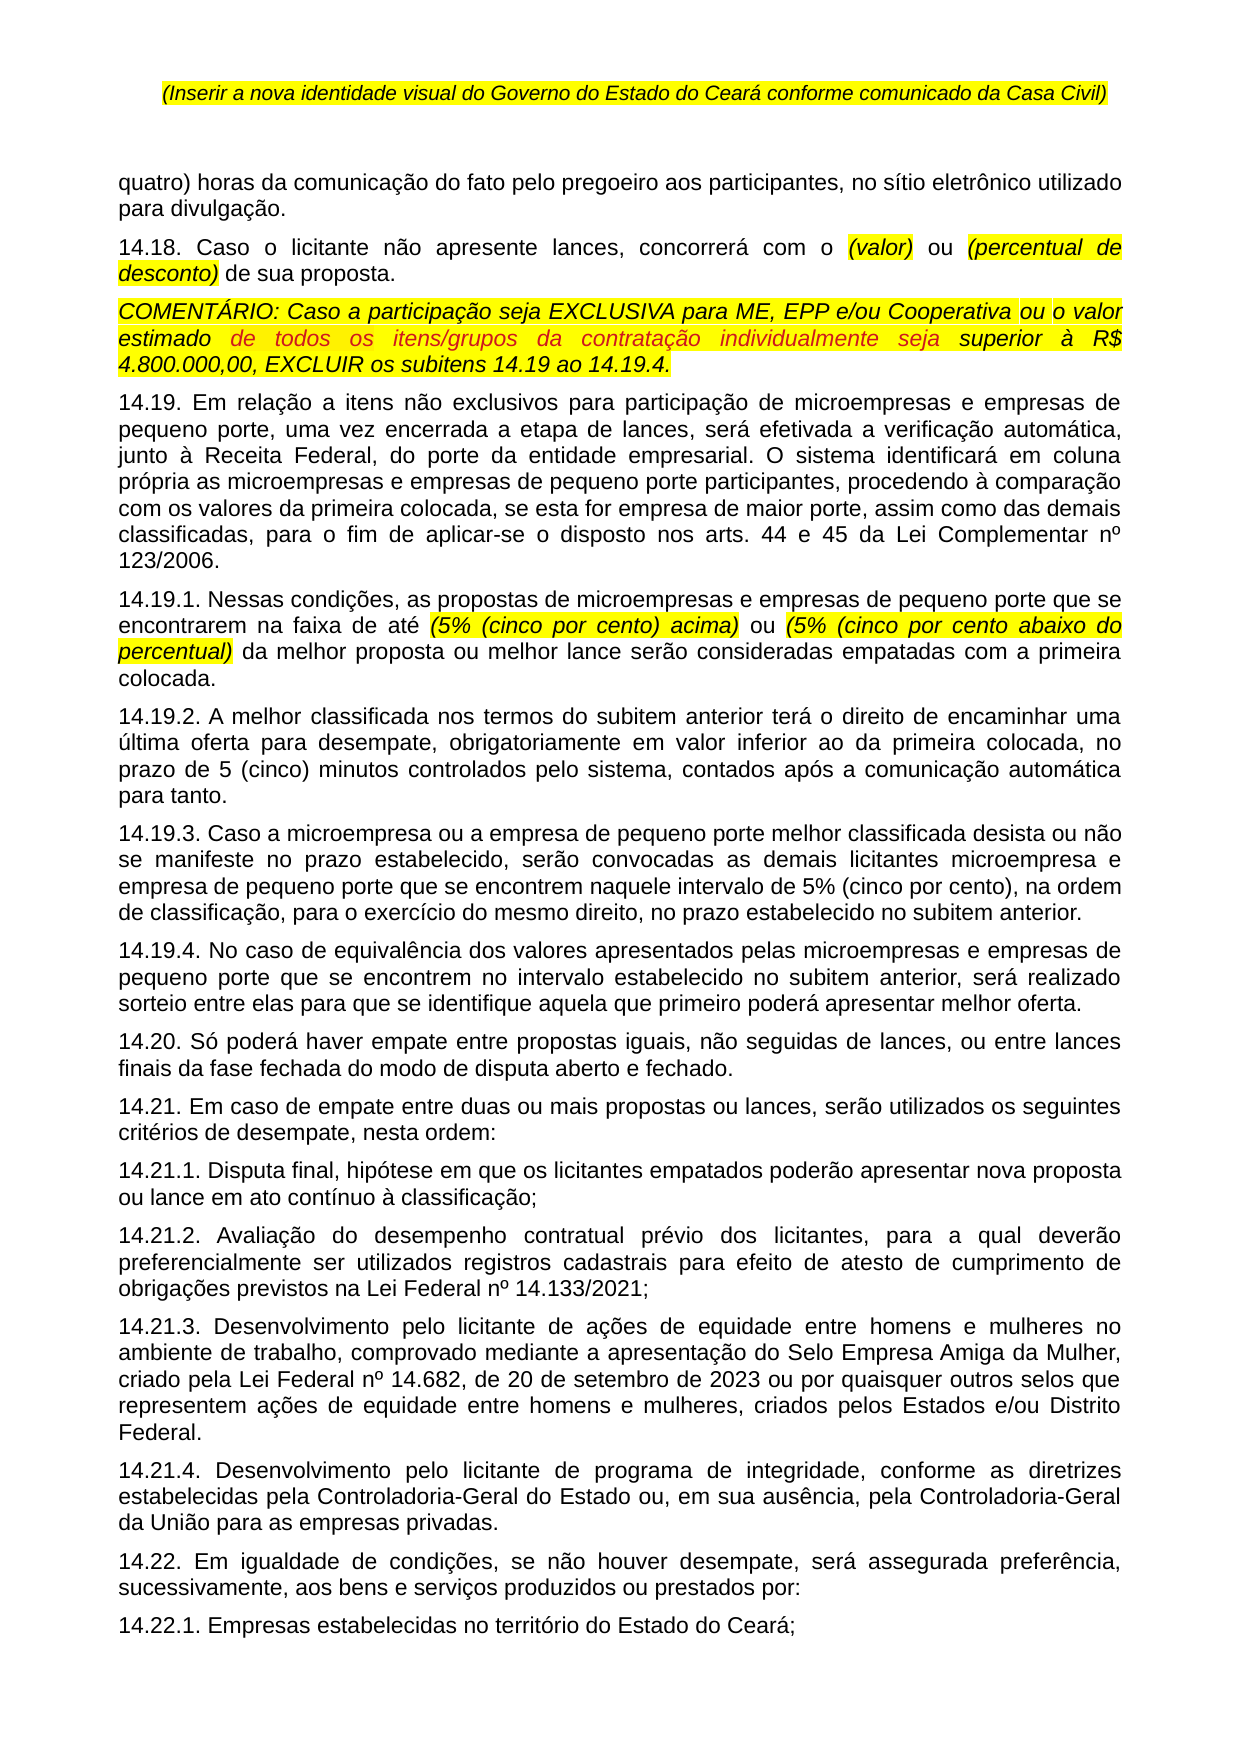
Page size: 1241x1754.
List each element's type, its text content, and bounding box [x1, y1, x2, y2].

text 14.20. Só poderá haver empate entre propostas iguais, não seguidas de lances, ou entre lances finais da fase fechada do modo de disputa aberto e fechado. [118, 1028, 1122, 1081]
text 14.18. Caso o licitante não apresente lances, concorrerá com o (valor) ou (percentual de desconto) de sua proposta. [118, 234, 1122, 286]
text 14.19.1. Nessas condições, as propostas de microempresas e empresas de pequeno porte que se encontrarem na faixa de até (5% (cinco por cento) acima) ou (5% (cinco por cento abaixo do percentual) da melhor proposta ou melhor lance serão consideradas empatadas com a primeira colocada. [118, 586, 1122, 691]
text 14.21.3. Desenvolvimento pelo licitante de ações de equidade entre homens e mulheres no ambiente de trabalho, comprovado mediante a apresentação do Selo Empresa Amiga da Mulher, criado pela Lei Federal nº 14.682, de 20 de setembro de 2023 ou por quaisquer outros selos que representem ações de equidade entre homens e mulheres, criados pelos Estados e/ou Distrito Federal. [118, 1313, 1122, 1445]
text 14.19. Em relação a itens não exclusivos para participação de microempresas e empresas de pequeno porte, uma vez encerrada a etapa de lances, será efetivada a verificação automática, junto à Receita Federal, do porte da entidade empresarial. O sistema identificará em coluna própria as microempresas e empresas de pequeno porte participantes, procedendo à comparação com os valores da primeira colocada, se esta for empresa de maior porte, assim como das demais classificadas, para o fim de aplicar-se o disposto nos arts. 44 e 45 da Lei Complementar nº 123/2006. [118, 389, 1122, 574]
text 14.19.3. Caso a microempresa ou a empresa de pequeno porte melhor classificada desista ou não se manifeste no prazo estabelecido, serão convocadas as demais licitantes microempresa e empresa de pequeno porte que se encontrem naquele intervalo de 5% (cinco por cento), na ordem de classificação, para o exercício do mesmo direito, no prazo estabelecido no subitem anterior. [118, 820, 1122, 926]
text 14.19.2. A melhor classificada nos termos do subitem anterior terá o direito de encaminhar uma última oferta para desempate, obrigatoriamente em valor inferior ao da primeira colocada, no prazo de 5 (cinco) minutos controlados pelo sistema, contados após a comunicação automática para tanto. [118, 703, 1122, 808]
text COMENTÁRIO: Caso a participação seja EXCLUSIVA para ME, EPP e/ou Cooperativa ou o valor estimado de todos os itens/grupos da contratação individualmente seja superior à R$ 4.800.000,00, EXCLUIR os subitens 14.19 ao 14.19.4. [118, 298, 1122, 377]
text 14.21.1. Disputa final, hipótese em que os licitantes empatados poderão apresentar nova proposta ou lance em ato contínuo à classificação; [118, 1157, 1122, 1210]
text 14.22. Em igualdade de condições, se não houver desempate, será assegurada preferência, sucessivamente, aos bens e serviços produzidos ou prestados por: [118, 1548, 1122, 1600]
text 14.21.2. Avaliação do desempenho contratual prévio dos licitantes, para a qual deverão preferencialmente ser utilizados registros cadastrais para efeito de atesto de cumprimento de obrigações previstos na Lei Federal nº 14.133/2021; [118, 1222, 1122, 1301]
text 14.19.4. No caso de equivalência dos valores apresentados pelas microempresas e empresas de pequeno porte que se encontrem no intervalo estabelecido no subitem anterior, será realizado sorteio entre elas para que se identifique aquela que primeiro poderá apresentar melhor oferta. [118, 937, 1122, 1016]
text quatro) horas da comunicação do fato pelo pregoeiro aos participantes, no sítio eletrônico utilizado para divulgação. [118, 169, 1122, 222]
text 14.21. Em caso de empate entre duas ou mais propostas ou lances, serão utilizados os seguintes critérios de desempate, nesta ordem: [118, 1093, 1122, 1146]
text 14.22.1. Empresas estabelecidas no território do Estado do Ceará; [118, 1612, 1122, 1638]
text 14.21.4. Desenvolvimento pelo licitante de programa de integridade, conforme as diretrizes estabelecidas pela Controladoria-Geral do Estado ou, em sua ausência, pela Controladoria-Geral da União para as empresas privadas. [118, 1457, 1122, 1536]
